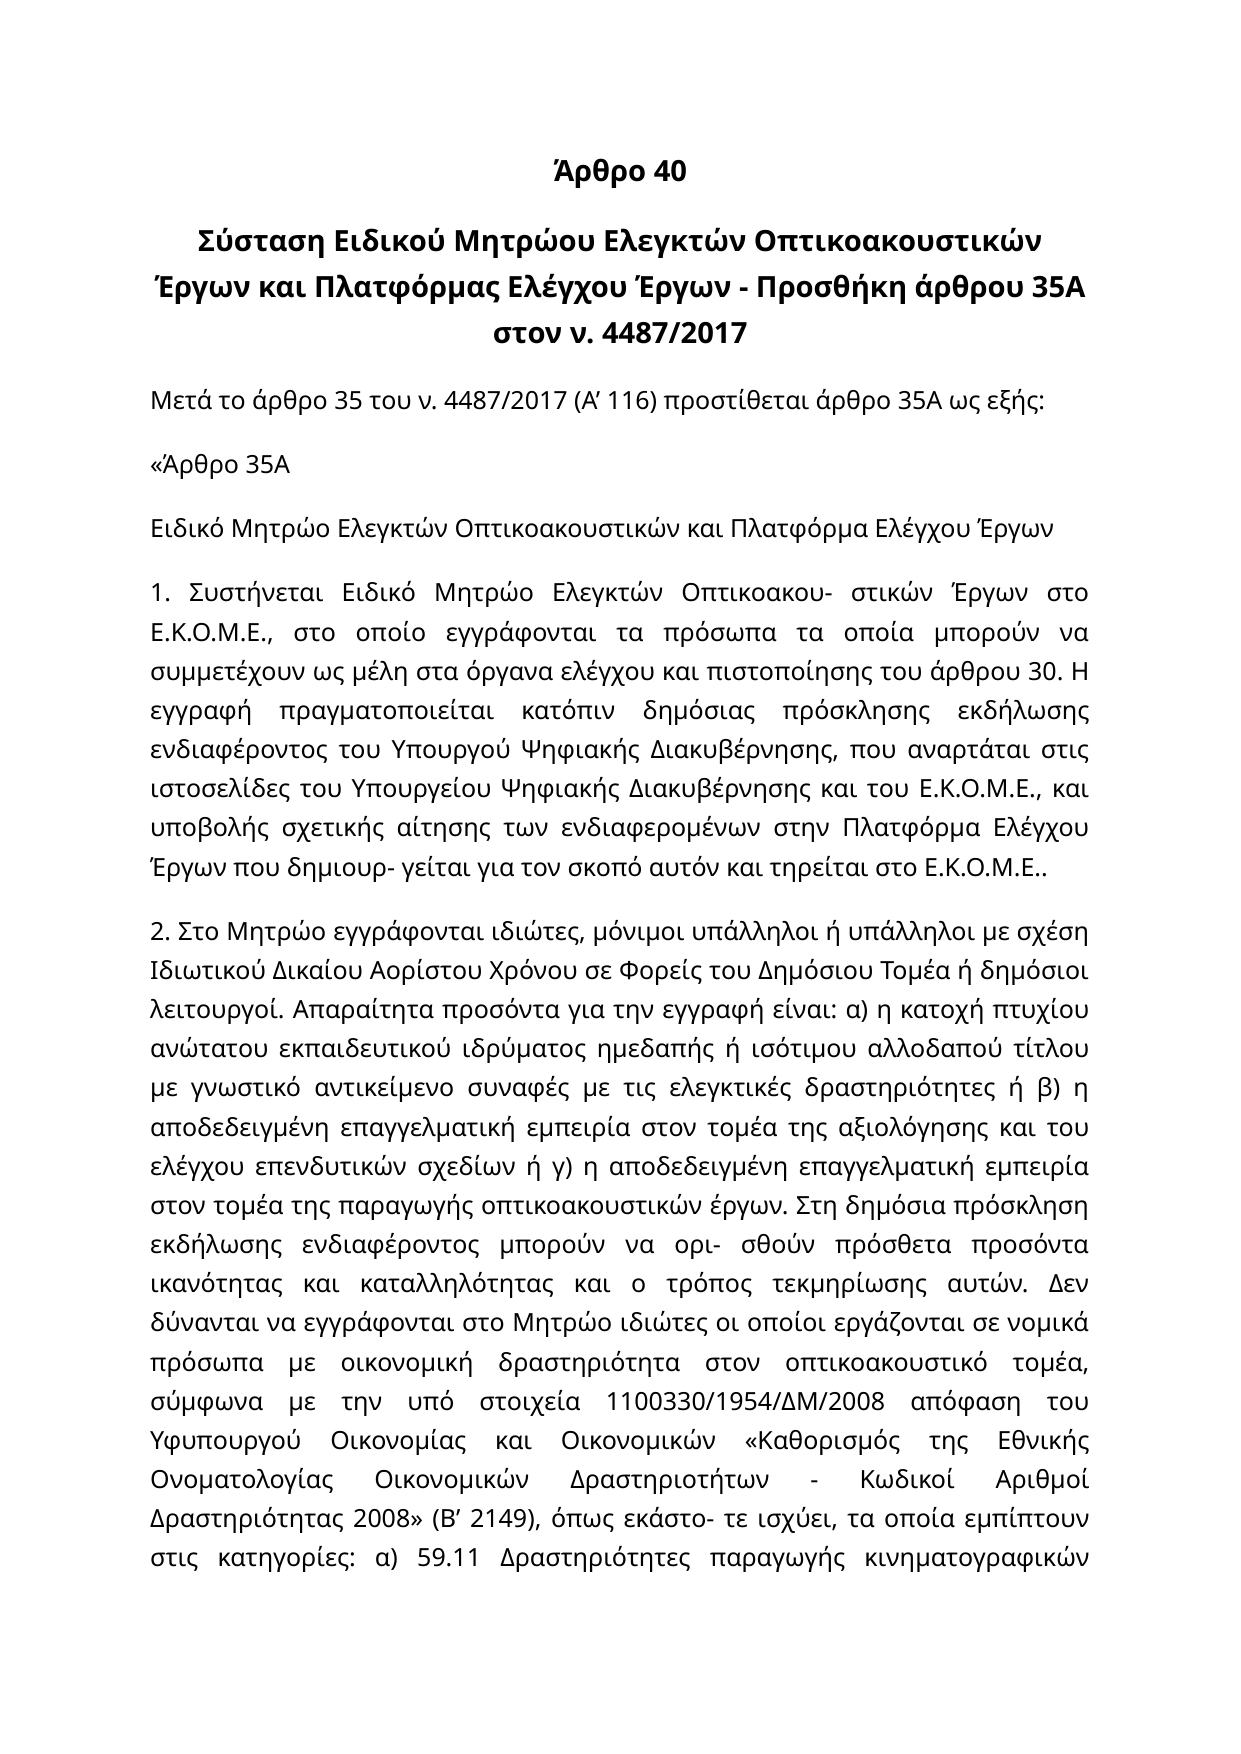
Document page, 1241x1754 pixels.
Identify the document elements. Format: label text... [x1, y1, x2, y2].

text «Άρθρο 35Α [150, 447, 1090, 481]
text 1. Συστήνεται Ειδικό Μητρώο Ελεγκτών Οπτικοακου- στικών Έργων στο Ε.Κ.Ο.Μ.Ε., στο οποίο εγγράφονται τα πρόσωπα τα οποία μπορούν να συμμετέχουν ως μέλη στα όργανα ελέγχου και πιστοποίησης του άρθρου 30. Η εγγραφή πραγματοποιείται κατόπιν δημόσιας πρόσκλησης εκδήλωσης ενδιαφέροντος του Υπουργού Ψηφιακής Διακυβέρνησης, που αναρτάται στις ιστοσελίδες του Υπουργείου Ψηφιακής Διακυβέρνησης και του Ε.Κ.Ο.Μ.Ε., και υποβολής σχετικής αίτησης των ενδιαφερομένων στην Πλατφόρμα Ελέγχου Έργων που δημιουρ- γείται για τον σκοπό αυτόν και τηρείται στο Ε.Κ.Ο.Μ.Ε.. [150, 575, 1090, 883]
text Μετά το άρθρο 35 του ν. 4487/2017 (Α’ 116) προστίθεται άρθρο 35Α ως εξής: [150, 382, 1090, 417]
text 2. Στο Μητρώο εγγράφονται ιδιώτες, μόνιμοι υπάλληλοι ή υπάλληλοι με σχέση Ιδιωτικού Δικαίου Αορίστου Χρόνου σε Φορείς του Δημόσιου Τομέα ή δημόσιοι λειτουργοί. Απαραίτητα προσόντα για την εγγραφή είναι: α) η κατοχή πτυχίου ανώτατου εκπαιδευτικού ιδρύματος ημεδαπής ή ισότιμου αλλοδαπού τίτλου με γνωστικό αντικείμενο συναφές με τις ελεγκτικές δραστηριότητες ή β) η αποδεδειγμένη επαγγελματική εμπειρία στον τομέα της αξιολόγησης και του ελέγχου επενδυτικών σχεδίων ή γ) η αποδεδειγμένη επαγγελματική εμπειρία στον τομέα της παραγωγής οπτικοακουστικών έργων. Στη δημόσια πρόσκληση εκδήλωσης ενδιαφέροντος μπορούν να ορι- σθούν πρόσθετα προσόντα ικανότητας και καταλληλότητας και ο τρόπος τεκμηρίωσης αυτών. Δεν δύνανται να εγγράφονται στο Μητρώο ιδιώτες οι οποίοι εργάζονται σε νομικά πρόσωπα με οικονομική δραστηριότητα στον οπτικοακουστικό τομέα, σύμφωνα με την υπό στοιχεία 1100330/1954/ΔΜ/2008 απόφαση του Υφυπουργού Οικονομίας και Οικονομικών «Καθορισμός της Εθνικής Ονοματολογίας Οικονομικών Δραστηριοτήτων - Κωδικοί Αριθμοί Δραστηριότητας 2008» (Β’ 2149), όπως εκάστο- τε ισχύει, τα οποία εμπίπτουν στις κατηγορίες: α) 59.11 Δραστηριότητες παραγωγής κινηματογραφικών [150, 913, 1090, 1574]
text Ειδικό Μητρώο Ελεγκτών Οπτικοακουστικών και Πλατφόρμα Ελέγχου Έργων [150, 511, 1090, 545]
subtitle Άρθρο 40 [150, 150, 1090, 190]
subtitle Σύσταση Ειδικού Μητρώου Ελεγκτών Οπτικοακουστικών Έργων και Πλατφόρμας Ελέγχου Έργων - Προσθήκη άρθρου 35Α στον ν. 4487/2017 [150, 221, 1090, 352]
